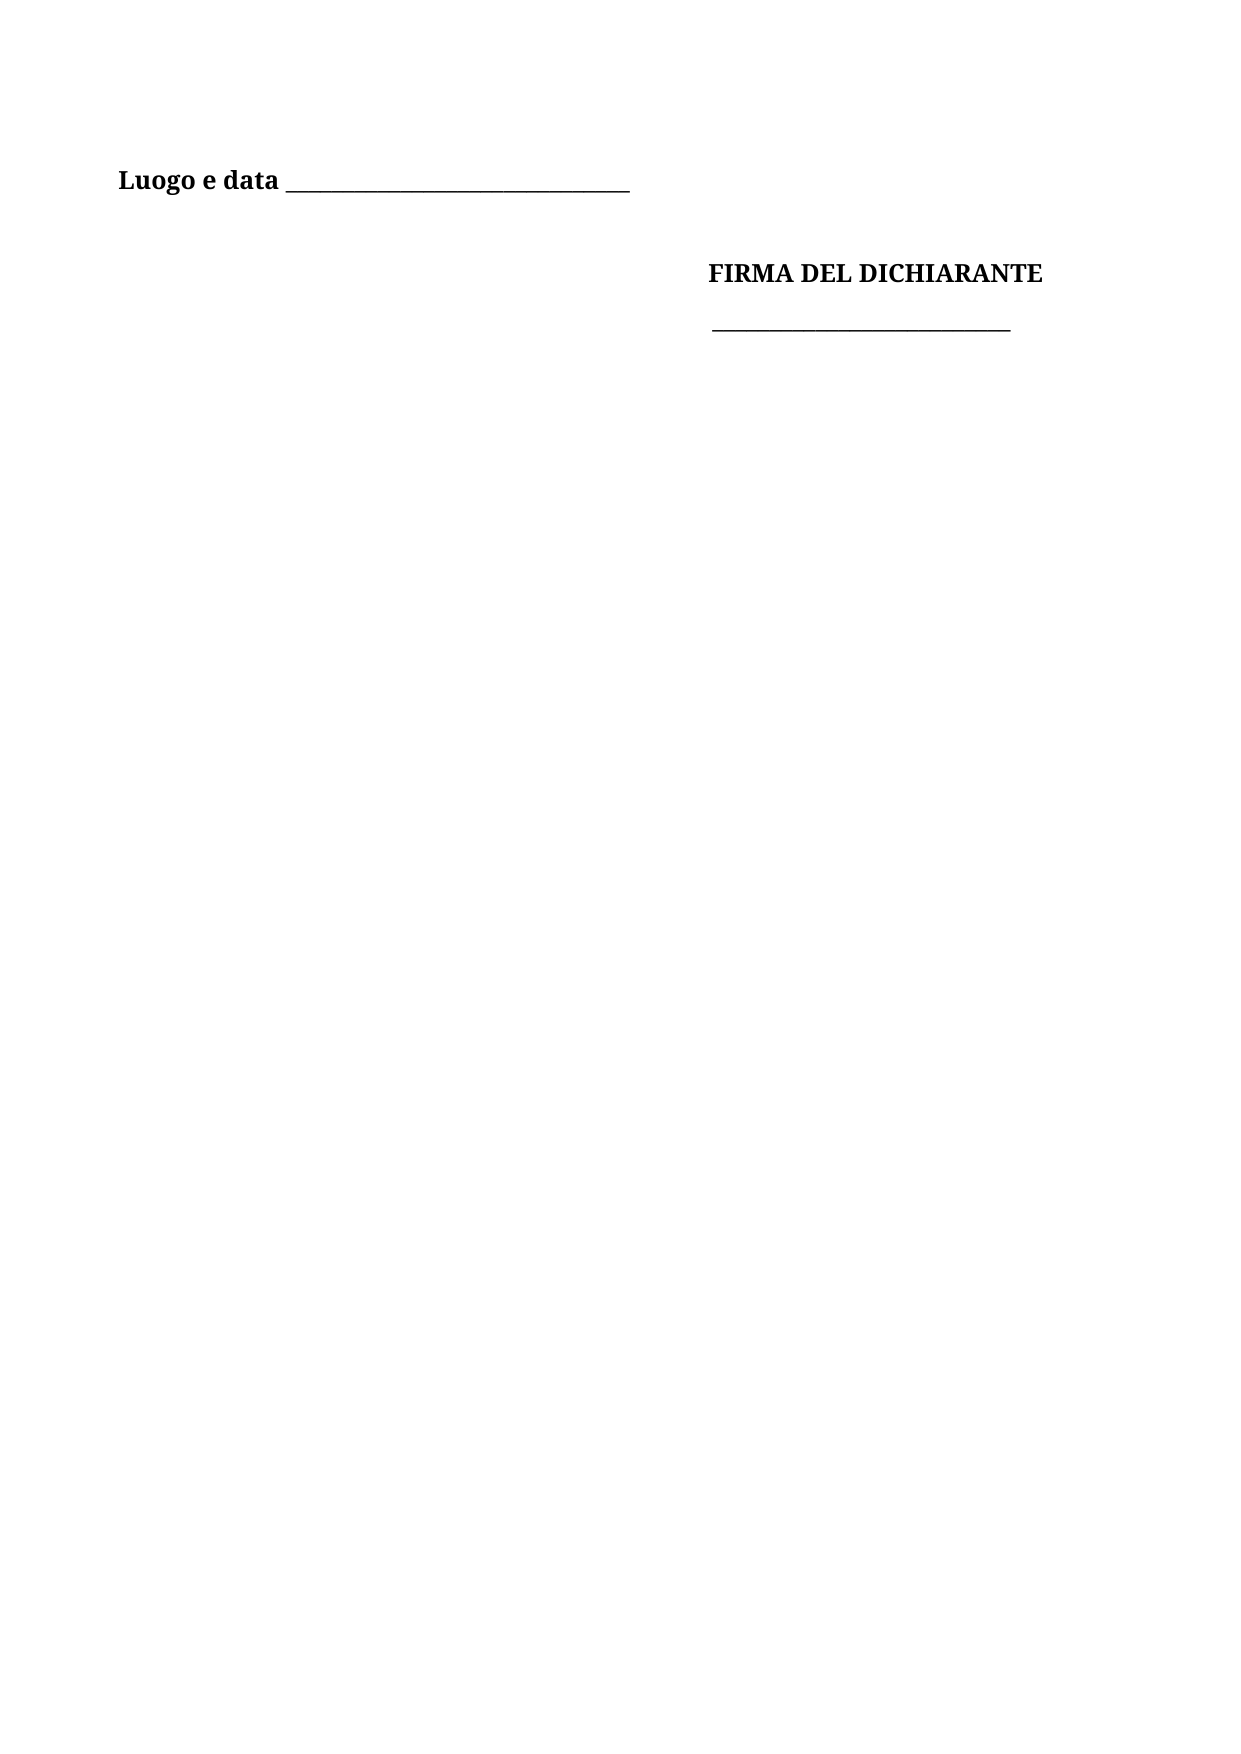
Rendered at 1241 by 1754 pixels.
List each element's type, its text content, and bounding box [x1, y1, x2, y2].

text __________________________ [634, 302, 1122, 336]
text FIRMA DEL DICHIARANTE [118, 256, 1122, 289]
text Luogo e data ______________________________ [118, 162, 1122, 196]
